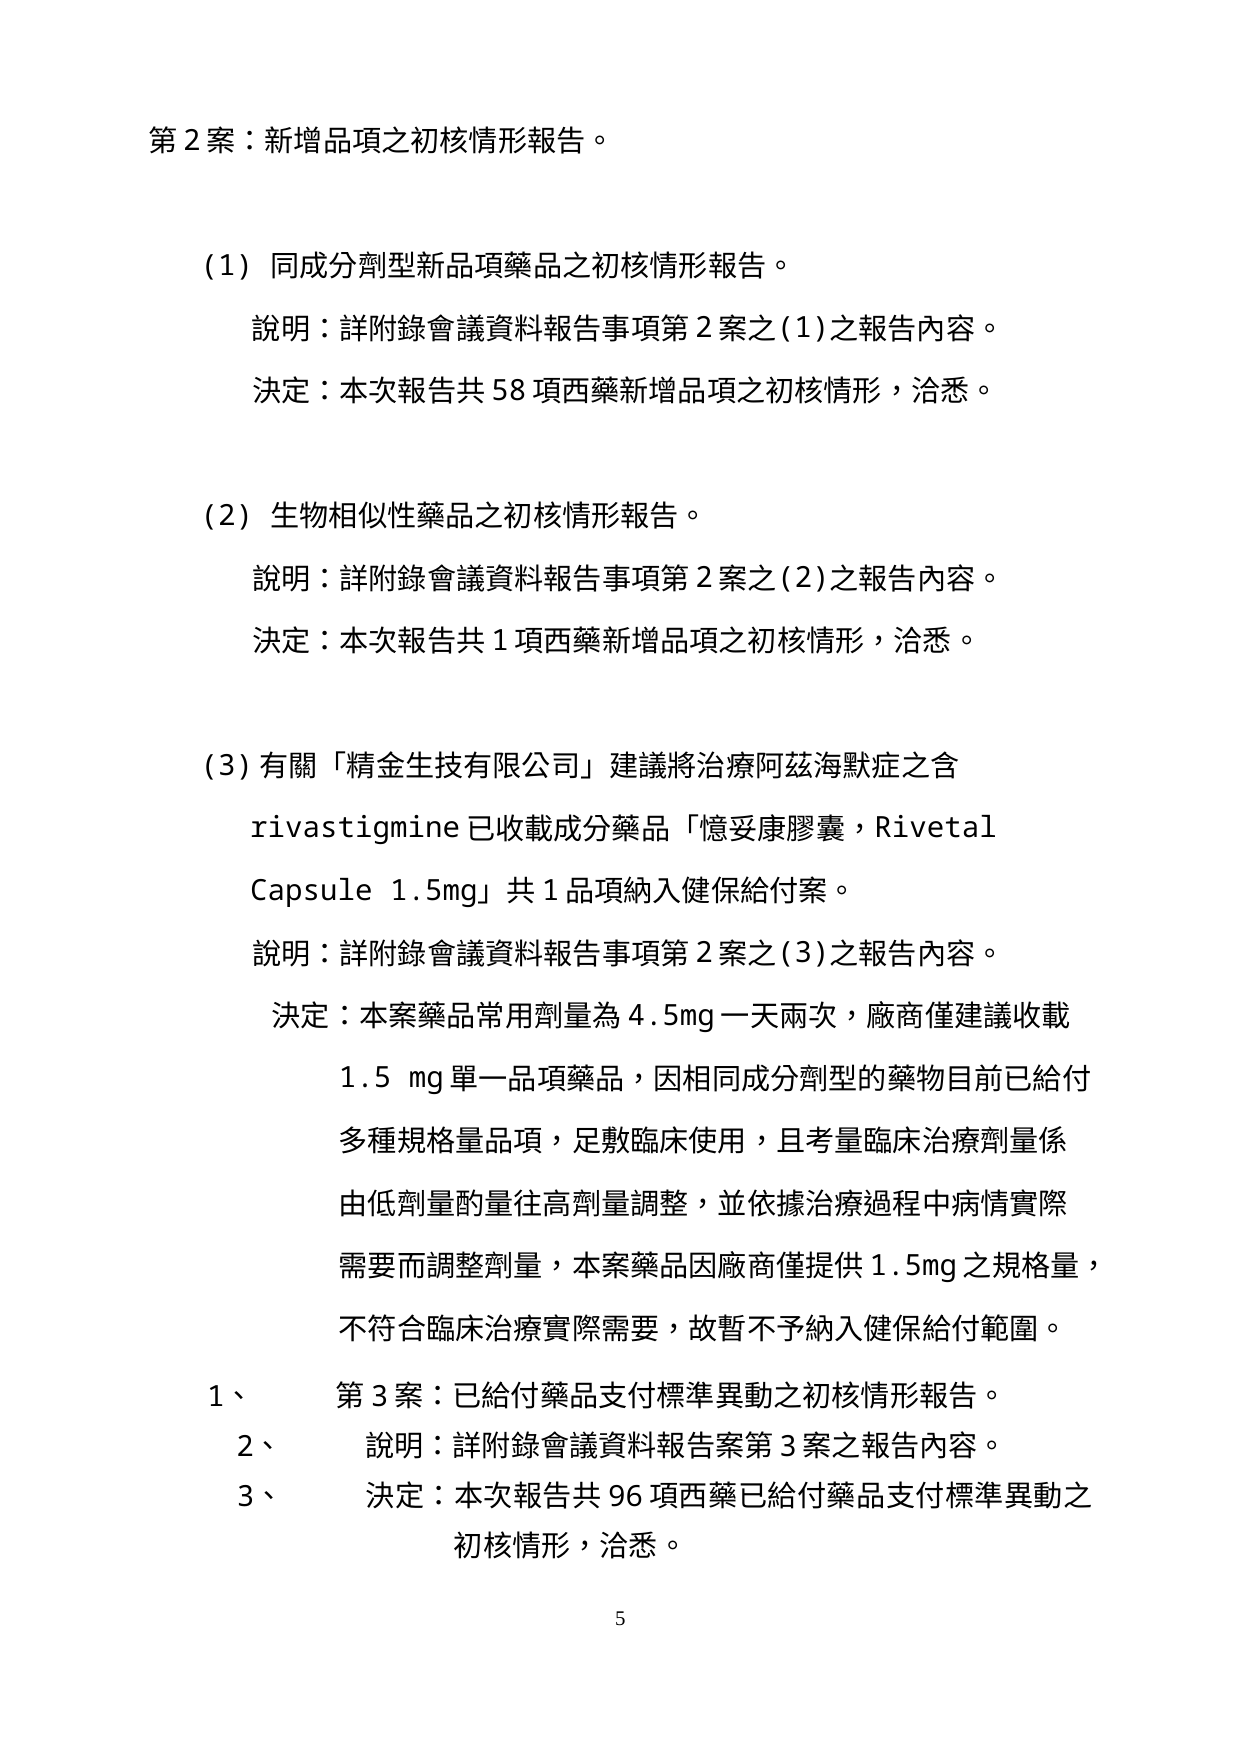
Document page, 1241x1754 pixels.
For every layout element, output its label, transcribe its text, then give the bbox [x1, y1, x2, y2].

subtitle 決定：本次報告共96項西藥已給付藥品支付標準異動之初核情形，洽悉。 [237, 1466, 1092, 1566]
text (3) 有關「精金生技有限公司」建議將治療阿茲海默症之含rivastigmine已收載成分藥品「憶妥康膠囊，Rivetal Capsule 1.5mg」共1品項納入健保給付案。 [148, 722, 1092, 910]
text 說明：詳附錄會議資料報告事項第2案之(2)之報告內容。 [251, 535, 1092, 597]
text 決定：本次報告共58項西藥新增品項之初核情形，洽悉。 [251, 347, 1092, 410]
subtitle 第3案：已給付藥品支付標準異動之初核情形報告。 [207, 1366, 1092, 1416]
text 決定：本次報告共1項西藥新增品項之初核情形，洽悉。 [251, 597, 1092, 660]
text 決定：本案藥品常用劑量為4.5mg一天兩次，廠商僅建議收載1.5 mg單一品項藥品，因相同成分劑型的藥物目前已給付多種規格量品項，足敷臨床使用，且考量臨床治療劑量係由低劑量酌量往高劑量調整，並依據治療過程中病情實際需要而調整劑量，本案藥品因廠商僅提供1.5mg之規格量，不符合臨床治療實際需要，故暫不予納入健保給付範圍。 [149, 972, 1092, 1347]
text 第2案：新增品項之初核情形報告。 [148, 97, 1092, 160]
text 說明：詳附錄會議資料報告事項第2案之(1)之報告內容。 [251, 285, 1092, 347]
subtitle 說明：詳附錄會議資料報告案第3案之報告內容。 [207, 1416, 1092, 1466]
text (2) 生物相似性藥品之初核情形報告。 [148, 472, 1092, 535]
text (1) 同成分劑型新品項藥品之初核情形報告。 [148, 222, 1092, 285]
text 說明：詳附錄會議資料報告事項第2案之(3)之報告內容。 [251, 910, 1092, 972]
